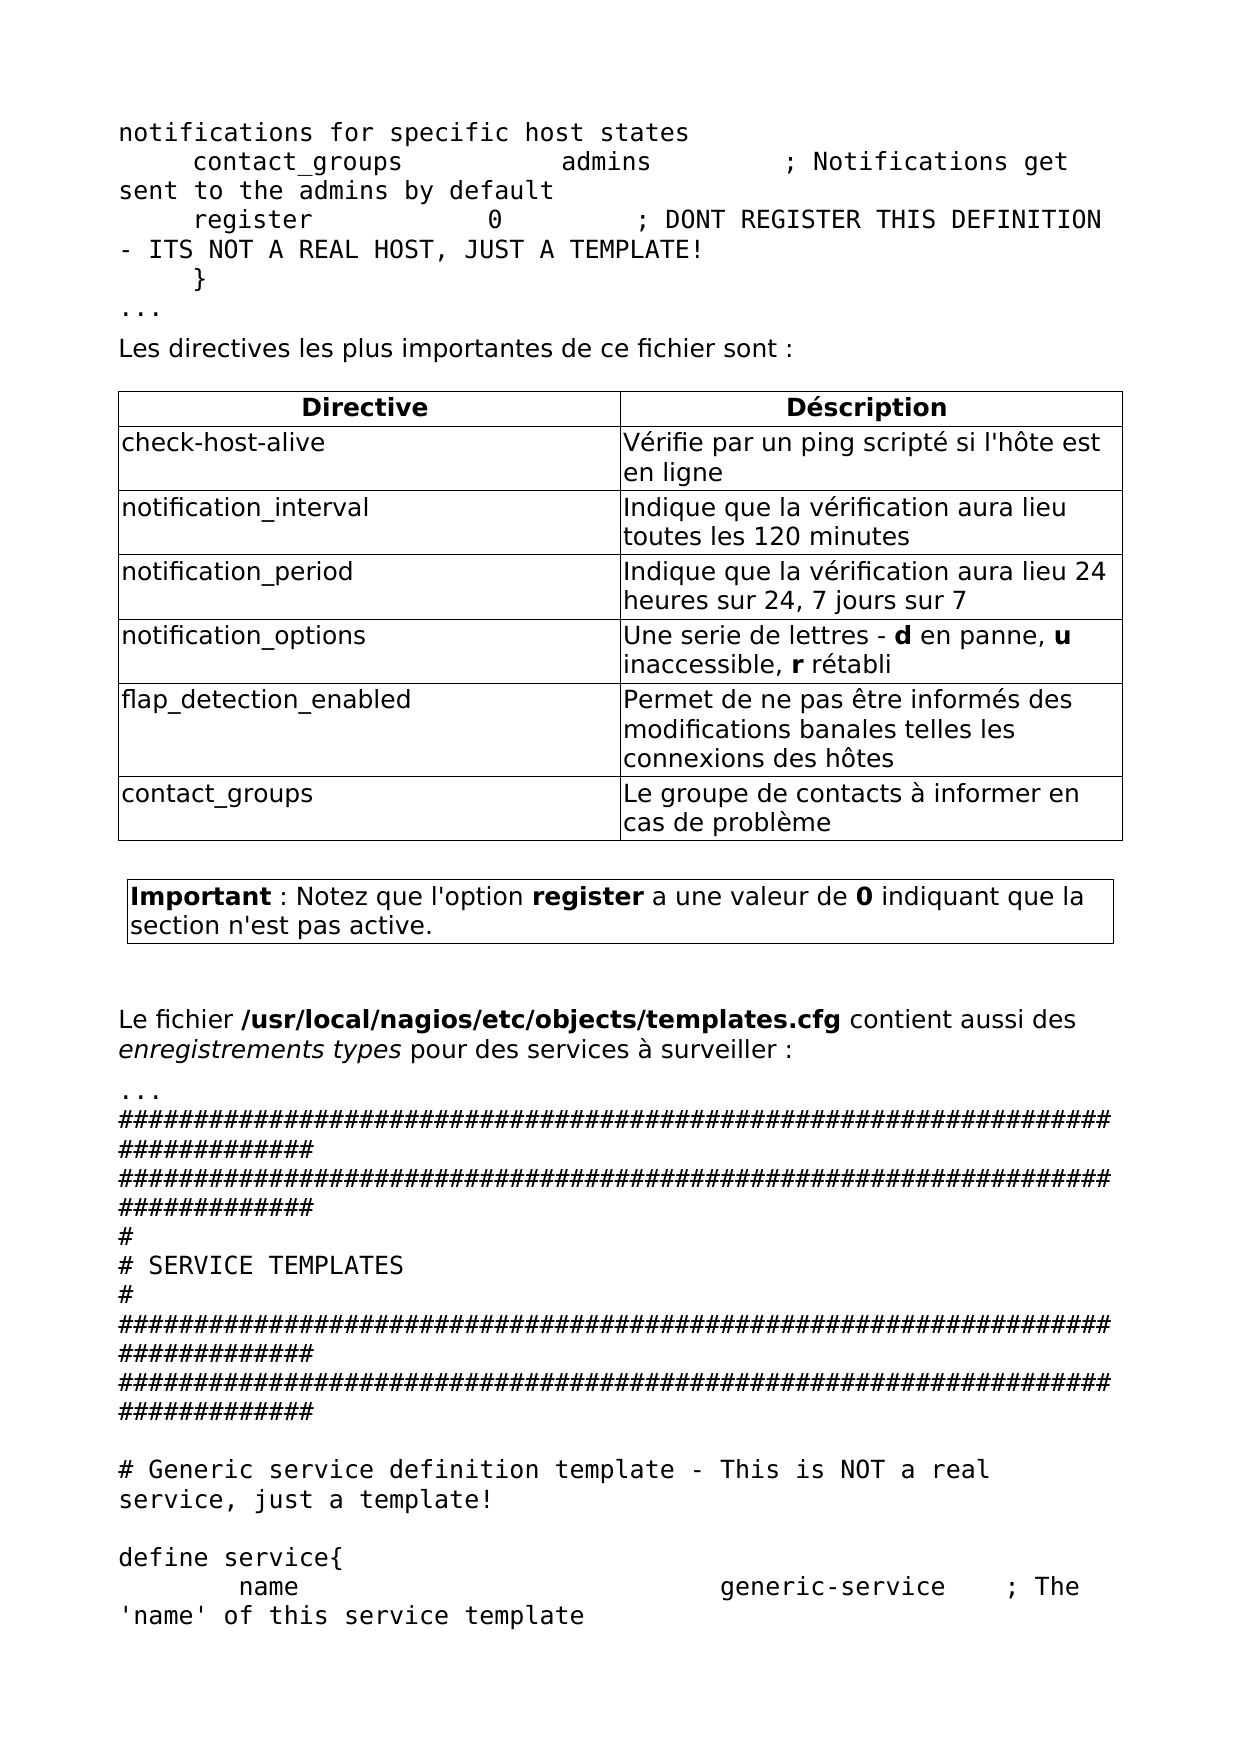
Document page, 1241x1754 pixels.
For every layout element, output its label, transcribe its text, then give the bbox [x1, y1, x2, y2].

table_header Important : Notez que l'option register a une valeur de 0 indiquant que la section n'est pas active. [128, 880, 1113, 943]
table_cell Une serie de lettres - d en panne, u inaccessible, r rétabli [621, 620, 1122, 683]
table_cell Indique que la vérification aura lieu 24 heures sur 24, 7 jours sur 7 [621, 555, 1122, 618]
table_cell notification_options [119, 620, 620, 683]
table_cell Le groupe de contacts à informer en cas de problème [621, 777, 1122, 840]
text Le fichier /usr/local/nagios/etc/objects/templates.cfg contient aussi des enregistrements types pour des services à surveiller : [118, 1006, 1122, 1064]
text Les directives les plus importantes de ce fichier sont : [118, 334, 1122, 363]
text notifications for specific host states contact_groups admins ; Notifications get sent to the admins by default register 0 ; DONT REGISTER THIS DEFINITION - ITS NOT A REAL HOST, JUST A TEMPLATE! } ... [118, 118, 1122, 322]
table_cell notification_period [119, 555, 620, 618]
table_cell Permet de ne pas être informés des modifications banales telles les connexions des hôtes [621, 684, 1122, 776]
text ... ############################################################################### ############################################################################### # # SERVICE TEMPLATES # ############################################################################### ############################################################################### # Generic service definition template - This is NOT a real service, just a template! define service{ name generic-service ; The 'name' of this service template [118, 1077, 1122, 1631]
table_cell contact_groups [119, 777, 620, 840]
table_cell Vérifie par un ping scripté si l'hôte est en ligne [621, 427, 1122, 490]
table_cell flap_detection_enabled [119, 684, 620, 776]
table_header Déscription [621, 392, 1122, 426]
table_cell notification_interval [119, 491, 620, 554]
table_cell Indique que la vérification aura lieu toutes les 120 minutes [621, 491, 1122, 554]
table_cell check-host-alive [119, 427, 620, 490]
table_header Directive [119, 392, 620, 426]
